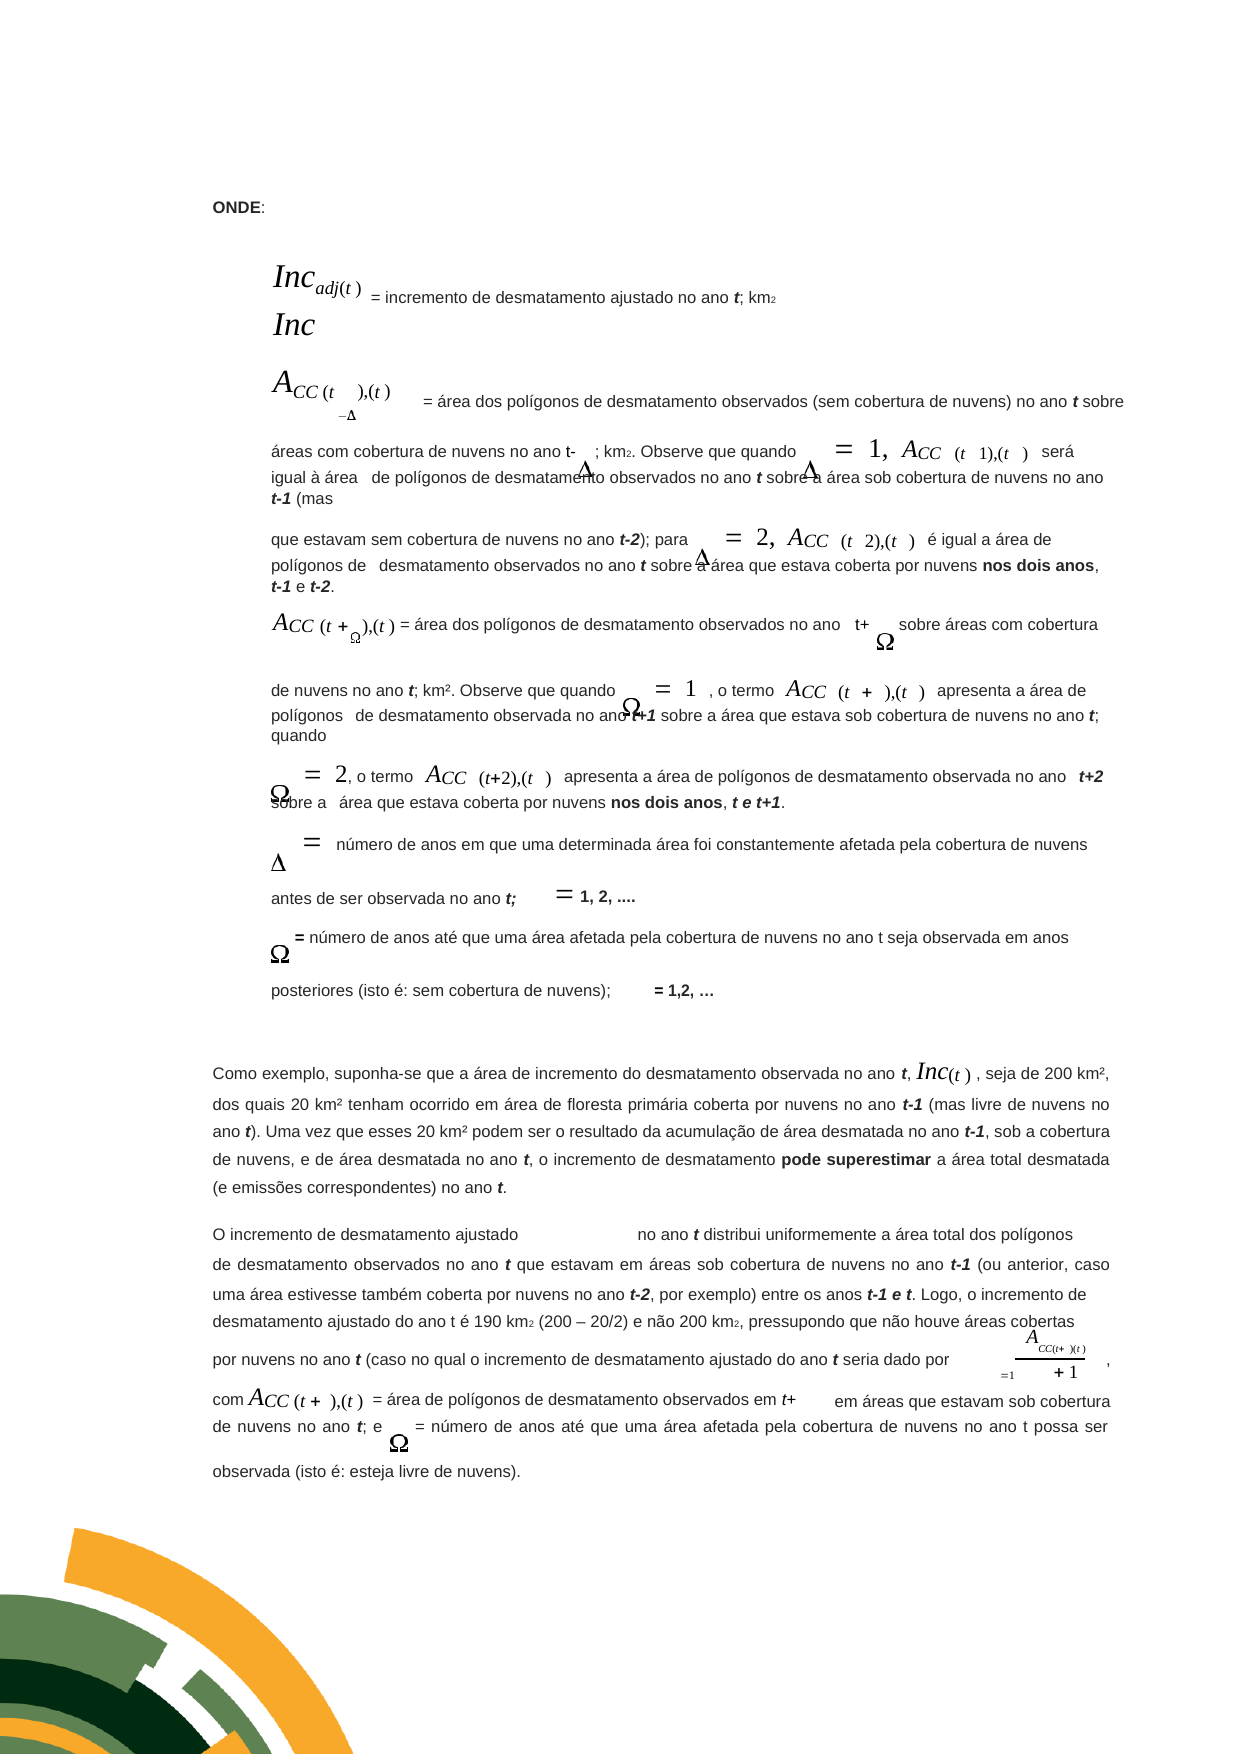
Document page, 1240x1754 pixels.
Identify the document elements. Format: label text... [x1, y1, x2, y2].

text Como exemplo, suponha-se que a área de incremento do desmatamento observada no ano t, Inc(t ) , seja de 200 km², dos quais 20 km² tenham ocorrido em área de floresta primária coberta por nuvens no ano t-1 (mas livre de nuvens no ano t). Uma vez que esses 20 km² podem ser o resultado da acumulação de área desmatada no ano t-1, sob a cobertura de nuvens, e de área desmatada no ano t, o incremento de desmatamento pode superestimar a área total desmatada (e emissões correspondentes) no ano t. [212, 1052, 1110, 1197]
table_cell , [1085, 1331, 1110, 1369]
text de nuvens no ano t; km². Observe que quando = 1 , o termo ACC (t + ),(t ) apresenta a área de polígonos de desmatamento observada no ano t+1 sobre a área que estava sob cobertura de nuvens no ano t; quando [271, 659, 1110, 744]
text ONDE: [212, 197, 1166, 217]
text = 2, o termo ACC (t+2),(t ) apresenta a área de polígonos de desmatamento observada no ano t+2 sobre a área que estava coberta por nuvens nos dois anos, t e t+1. [269, 745, 1110, 814]
table_header antes de ser observada no ano t; [271, 875, 539, 908]
text Inc [273, 315, 1166, 362]
text de nuvens no ano t; e = número de anos até que uma área afetada pela cobertura de nuvens no ano t possa ser observada (isto é: esteja livre de nuvens). [212, 1417, 1110, 1481]
text Incadj(t ) = incremento de desmatamento ajustado no ano t; km2 [273, 256, 1166, 315]
table_cell ACC(t+ )(t ) [1015, 1331, 1085, 1358]
text O incremento de desmatamento ajustado no ano t distribui uniformemente a área total dos polígonos [212, 1221, 1166, 1245]
table_cell em áreas que estavam sob cobertura [810, 1382, 1110, 1411]
text que estavam sem cobertura de nuvens no ano t-2); para = 2, ACC (t 2),(t ) é igual a área de polígonos de desmatamento observados no ano t sobre a área que estava coberta por nuvens nos dois anos, t-1 e t-2. [271, 508, 1110, 596]
text áreas com cobertura de nuvens no ano t-; km2. Observe que quando = 1, ACC (t 1),(t ) será igual à área de polígonos de desmatamento observados no ano t sobre a área sob cobertura de nuvens no ano t-1 (mas [271, 422, 1110, 508]
table_cell [1085, 1369, 1110, 1382]
text ACC (t +),(t ) = área dos polígonos de desmatamento observados no ano t+ sobre áreas com cobertura [273, 603, 1166, 652]
table_header posteriores (isto é: sem cobertura de nuvens); [271, 977, 637, 1000]
table_cell por nuvens no ano t (caso no qual o incremento de desmatamento ajustado do ano t seria dado por [213, 1331, 1014, 1369]
text = número de anos em que uma determinada área foi constantemente afetada pela cobertura de nuvens [269, 831, 1166, 873]
table_cell com ACC (t + ),(t ) = área de polígonos de desmatamento observados em t+ [213, 1369, 810, 1411]
table_header desmatamento ajustado do ano t é 190 km2 (200 – 20/2) e não 200 km2, pressupondo que não houve áreas cobertas [213, 1313, 1110, 1331]
text de desmatamento observados no ano t que estavam em áreas sob cobertura de nuvens no ano t-1 (ou anterior, caso uma área estivesse também coberta por nuvens no ano t-2, por exemplo) entre os anos t-1 e t. Logo, o incremento de [212, 1255, 1110, 1303]
table_header = 1,2, … [638, 977, 717, 1000]
table_header = 1, 2, .... [540, 875, 635, 908]
text ACC (t ),(t ) = área dos polígonos de desmatamento observados (sem cobertura de nuvens) no ano t sobre [273, 362, 1166, 421]
table_cell + 1 [1015, 1360, 1085, 1382]
text = número de anos até que uma área afetada pela cobertura de nuvens no ano t seja observada em anos [269, 927, 1166, 964]
table_cell =1 [810, 1369, 1014, 1382]
